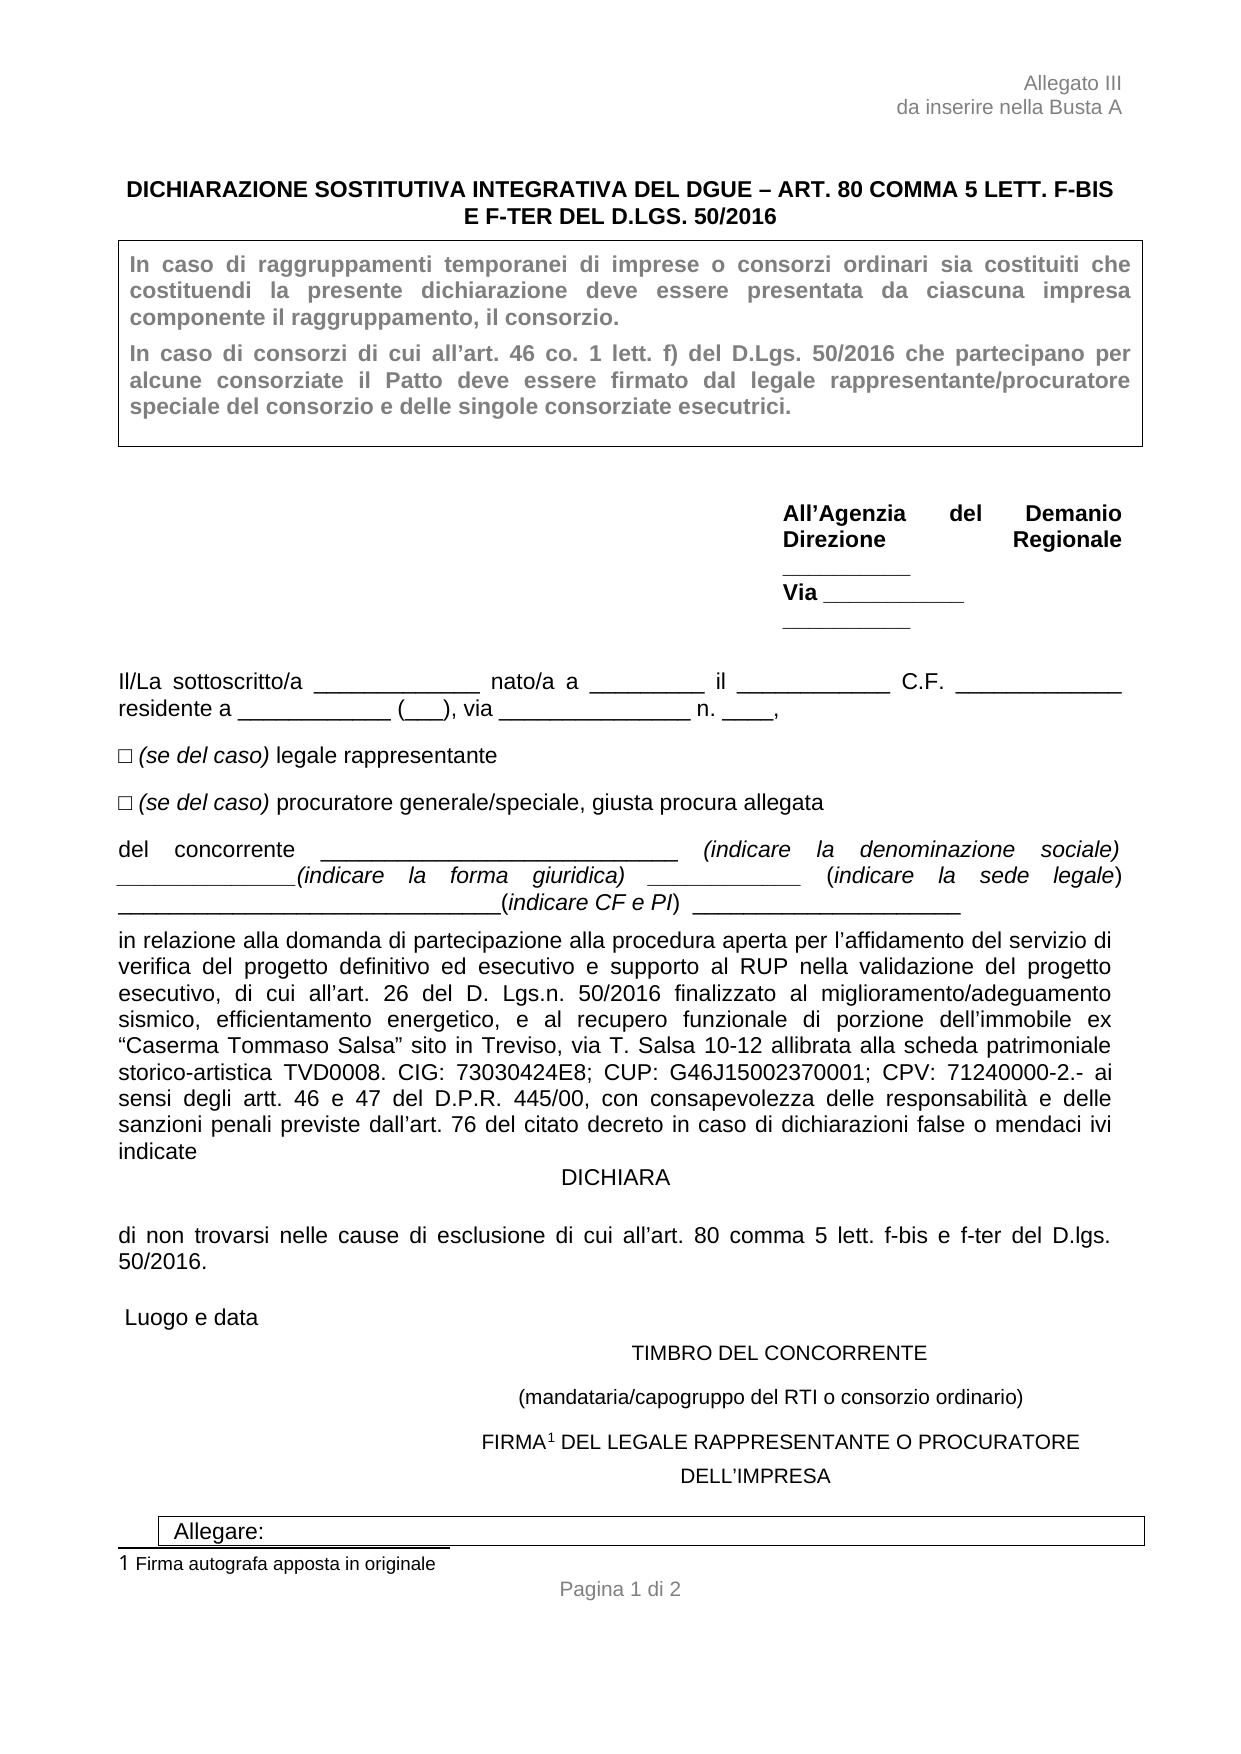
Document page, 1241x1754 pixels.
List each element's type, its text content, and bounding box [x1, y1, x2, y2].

text DICHIARA [118, 1164, 1113, 1190]
text Via ___________ [768, 579, 1122, 605]
text del concorrente ____________________________ (indicare la denominazione sociale) ______________(indicare la forma giuridica) ____________ (indicare la sede legale) ______________________________(indicare CF e PI) _____________________ [118, 836, 1122, 915]
text □ (se del caso) legale rappresentante [118, 742, 1122, 768]
text All’Agenzia del Demanio Direzione Regionale __________ [783, 499, 1122, 579]
text FIRMA DEL LEGALE RAPPRESENTANTE O PROCURATORE [118, 1430, 1122, 1454]
text DELL’IMPRESA [118, 1464, 1122, 1488]
text in relazione alla domanda di partecipazione alla procedura aperta per l’affidamento del servizio di verifica del progetto definitivo ed esecutivo e supporto al RUP nella validazione del progetto esecutivo, di cui all’art. 26 del D. Lgs.n. 50/2016 finalizzato al miglioramento/adeguamento sismico, efficientamento energetico, e al recupero funzionale di porzione dell’immobile ex “Caserma Tommaso Salsa” sito in Treviso, via T. Salsa 10-12 allibrata alla scheda patrimoniale storico-artistica TVD0008. CIG: 73030424E8; CUP: G46J15002370001; CPV: 71240000-2.- ai sensi degli artt. 46 e 47 del D.P.R. 445/00, con consapevolezza delle responsabilità e delle sanzioni penali previste dall’art. 76 del citato decreto in caso di dichiarazioni false o mendaci ivi indicate [118, 927, 1113, 1164]
text __________ [768, 605, 1122, 631]
text di non trovarsi nelle cause di esclusione di cui all’art. 80 comma 5 lett. f-bis e f-ter del D.lgs. 50/2016. [118, 1222, 1113, 1274]
text Firma autografa apposta in originale [118, 1548, 1122, 1577]
text Luogo e data [118, 1303, 1113, 1330]
table_header Allegare: copia del documento di riconoscimento del sottoscrittore in corso di validità. [159, 1517, 1144, 1545]
text TIMBRO DEL CONCORRENTE [118, 1340, 1122, 1364]
table_header In caso di raggruppamenti temporanei di imprese o consorzi ordinari sia costituiti che costituendi la presente dichiarazione deve essere presentata da ciascuna impresa componente il raggruppamento, il consorzio. In caso di consorzi di cui all’art. 46 co. 1 lett. f) del D.Lgs. 50/2016 che partecipano per alcune consorziate il Patto deve essere firmato dal legale rappresentante/procuratore speciale del consorzio e delle singole consorziate esecutrici. [119, 241, 1142, 446]
text Il/La sottoscritto/a _____________ nato/a a _________ il ____________ C.F. _____________ residente a ____________ (___), via _______________ n. ____, [118, 668, 1122, 721]
text DICHIARAZIONE SOSTITUTIVA INTEGRATIVA DEL DGUE – ART. 80 COMMA 5 LETT. F-BIS E F-TER DEL D.LGS. 50/2016 [118, 176, 1122, 229]
text □ (se del caso) procuratore generale/speciale, giusta procura allegata [118, 789, 1122, 815]
text (mandataria/capogruppo del RTI o consorzio ordinario) [118, 1385, 1122, 1409]
